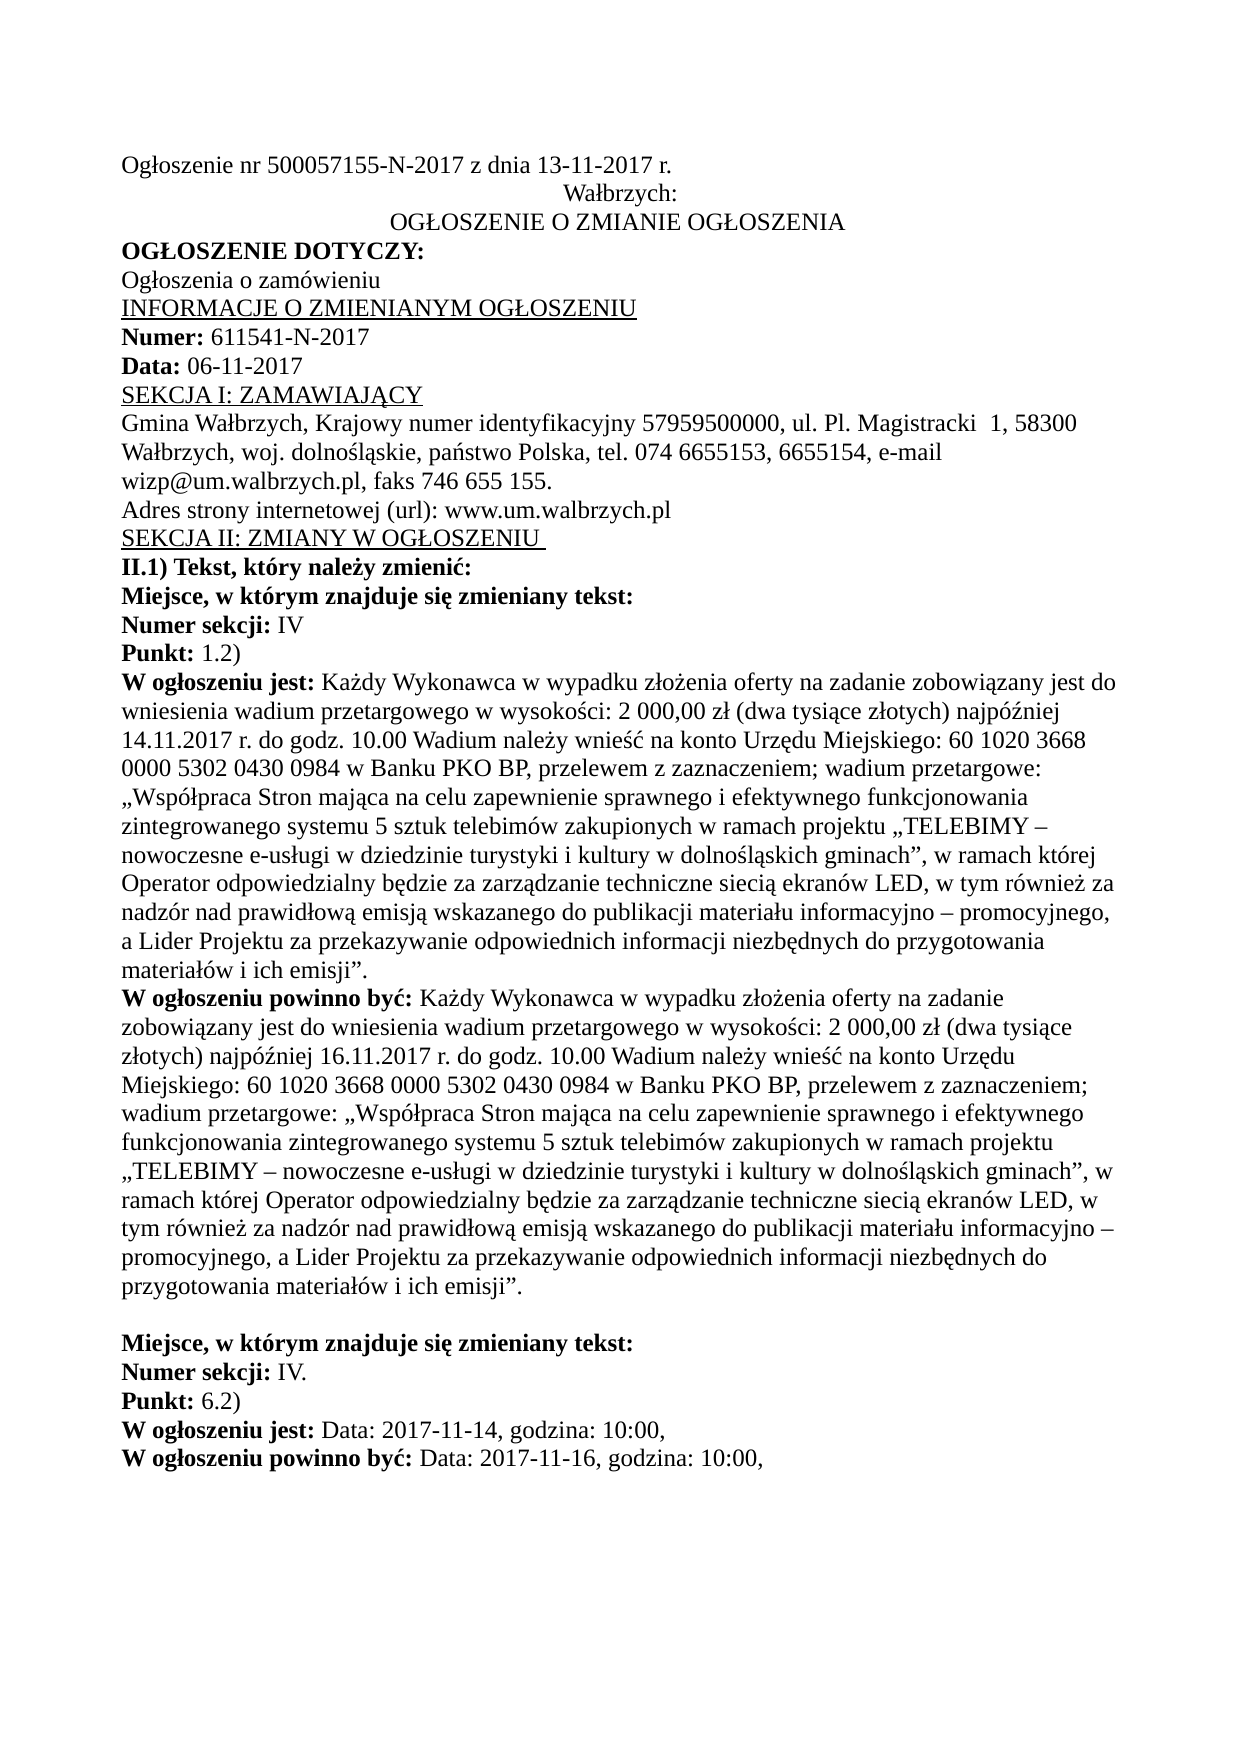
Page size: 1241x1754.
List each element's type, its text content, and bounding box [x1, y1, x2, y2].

table_header Ogłoszenie nr 500057155-N-2017 z dnia 13-11-2017 r. Wałbrzych: OGŁOSZENIE O ZMIANIE OGŁOSZENIA OGŁOSZENIE DOTYCZY: Ogłoszenia o zamówieniu INFORMACJE O ZMIENIANYM OGŁOSZENIU Numer: 611541-N-2017 Data: 06-11-2017 SEKCJA I: ZAMAWIAJĄCY Gmina Wałbrzych, Krajowy numer identyfikacyjny 57959500000, ul. Pl. Magistracki 1, 58300 Wałbrzych, woj. dolnośląskie, państwo Polska, tel. 074 6655153, 6655154, e-mail wizp@um.walbrzych.pl, faks 746 655 155. Adres strony internetowej (url): www.um.walbrzych.pl SEKCJA II: ZMIANY W OGŁOSZENIU II.1) Tekst, który należy zmienić: Miejsce, w którym znajduje się zmieniany tekst: Numer sekcji: IV Punkt: 1.2) W ogłoszeniu jest: Każdy Wykonawca w wypadku złożenia oferty na zadanie zobowiązany jest do wniesienia wadium przetargowego w wysokości: 2 000,00 zł (dwa tysiące złotych) najpóźniej 14.11.2017 r. do godz. 10.00 Wadium należy wnieść na konto Urzędu Miejskiego: 60 1020 3668 0000 5302 0430 0984 w Banku PKO BP, przelewem z zaznaczeniem; wadium przetargowe: „Współpraca Stron mająca na celu zapewnienie sprawnego i efektywnego funkcjonowania zintegrowanego systemu 5 sztuk telebimów zakupionych w ramach projektu „TELEBIMY – nowoczesne e-usługi w dziedzinie turystyki i kultury w dolnośląskich gminach”, w ramach której Operator odpowiedzialny będzie za zarządzanie techniczne siecią ekranów LED, w tym również za nadzór nad prawidłową emisją wskazanego do publikacji materiału informacyjno – promocyjnego, a Lider Projektu za przekazywanie odpowiednich informacji niezbędnych do przygotowania materiałów i ich emisji”. W ogłoszeniu powinno być: Każdy Wykonawca w wypadku złożenia oferty na zadanie zobowiązany jest do wniesienia wadium przetargowego w wysokości: 2 000,00 zł (dwa tysiące złotych) najpóźniej 16.11.2017 r. do godz. 10.00 Wadium należy wnieść na konto Urzędu Miejskiego: 60 1020 3668 0000 5302 0430 0984 w Banku PKO BP, przelewem z zaznaczeniem; wadium przetargowe: „Współpraca Stron mająca na celu zapewnienie sprawnego i efektywnego funkcjonowania zintegrowanego systemu 5 sztuk telebimów zakupionych w ramach projektu „TELEBIMY – nowoczesne e-usługi w dziedzinie turystyki i kultury w dolnośląskich gminach”, w ramach której Operator odpowiedzialny będzie za zarządzanie techniczne siecią ekranów LED, w tym również za nadzór nad prawidłową emisją wskazanego do publikacji materiału informacyjno – promocyjnego, a Lider Projektu za przekazywanie odpowiednich informacji niezbędnych do przygotowania materiałów i ich emisji”. Miejsce, w którym znajduje się zmieniany tekst: Numer sekcji: IV. Punkt: 6.2) W ogłoszeniu jest: Data: 2017-11-14, godzina: 10:00, W ogłoszeniu powinno być: Data: 2017-11-16, godzina: 10:00, [118, 147, 1122, 1538]
